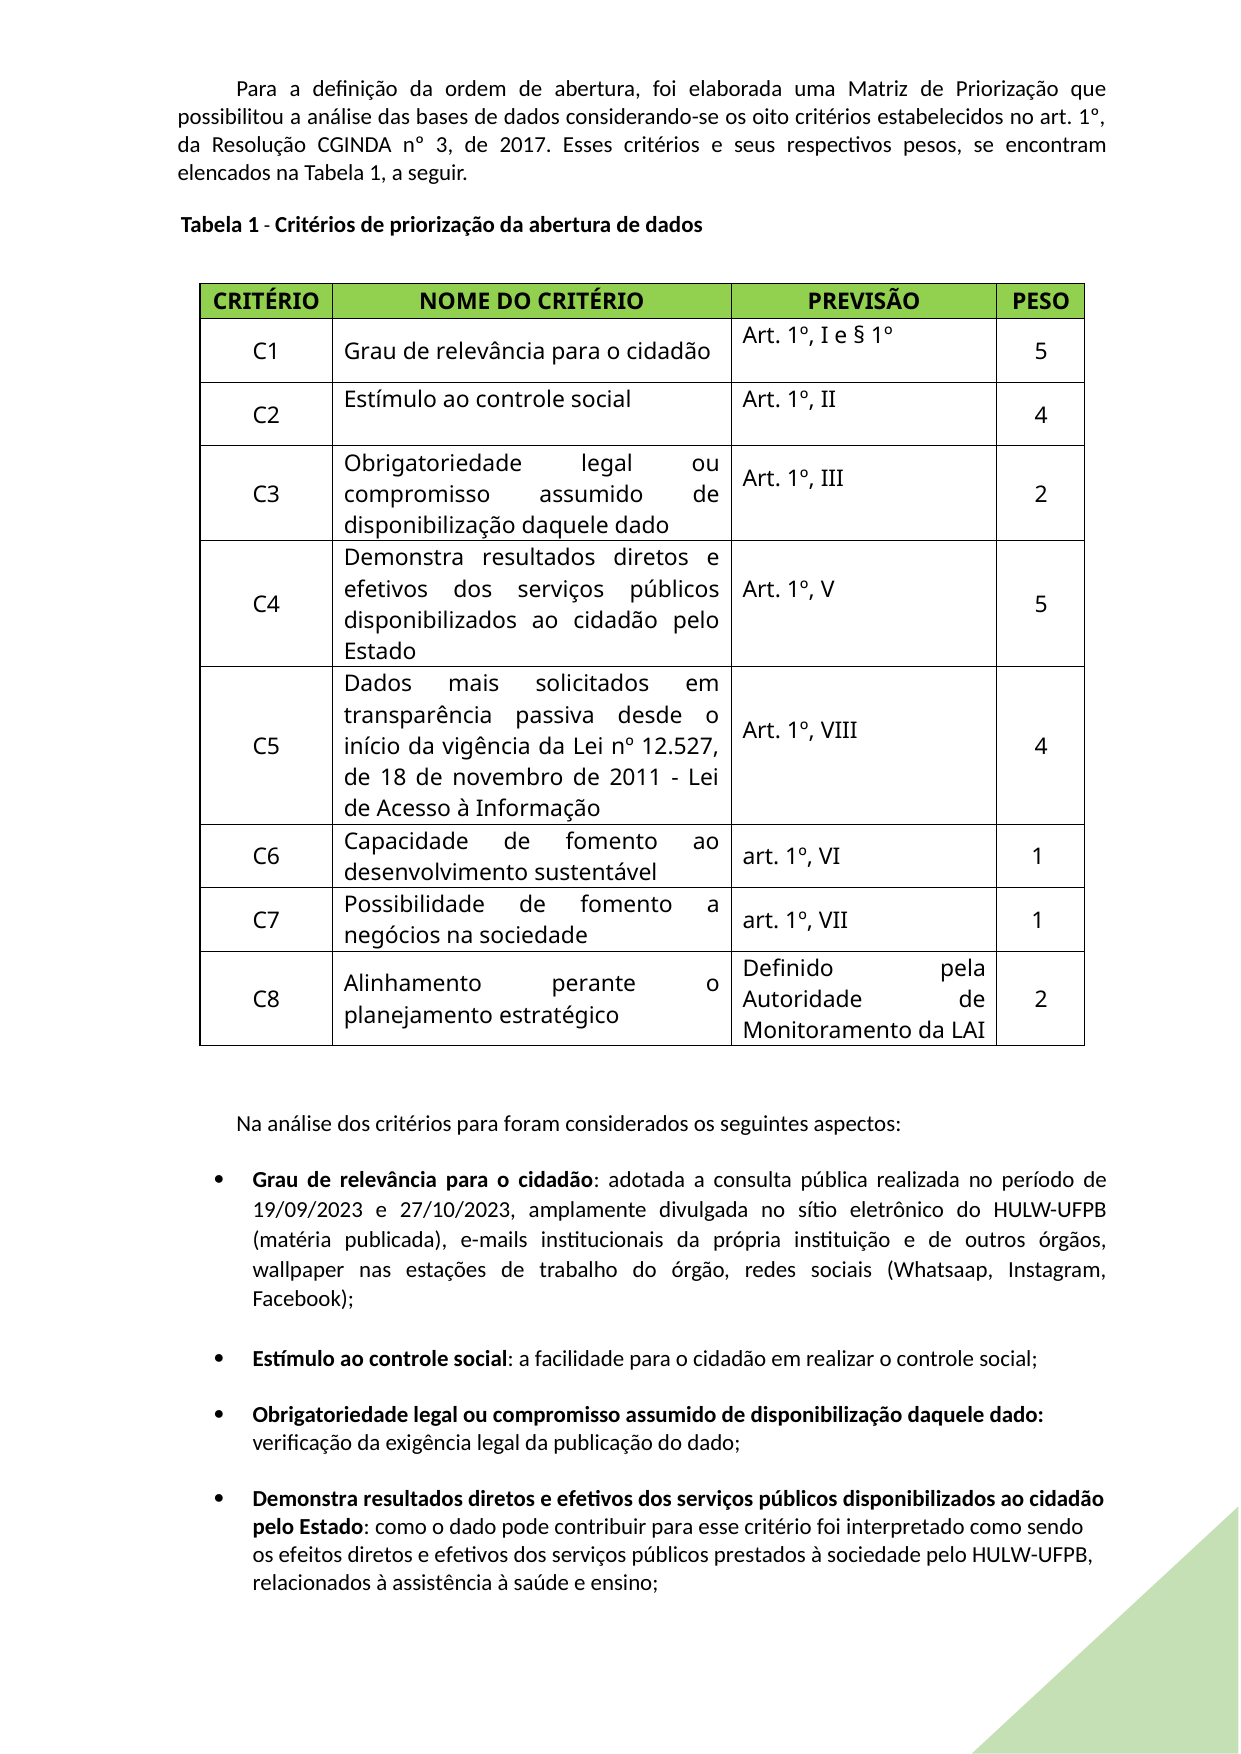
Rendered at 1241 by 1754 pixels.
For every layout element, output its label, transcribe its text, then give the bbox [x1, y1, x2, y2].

table_cell 4 [997, 667, 1084, 823]
table_cell Estímulo ao controle social [333, 383, 731, 445]
table_cell Grau de relevância para o cidadão [333, 319, 731, 382]
table_cell C8 [201, 952, 332, 1045]
table_cell Capacidade de fomento ao desenvolvimento sustentável [333, 825, 731, 887]
table_cell C6 [201, 825, 332, 887]
table_cell 4 [997, 383, 1084, 445]
table_cell Art. 1º, V [732, 541, 996, 666]
table_cell 1 [997, 825, 1084, 887]
table_cell C5 [201, 667, 332, 823]
table_cell Demonstra resultados diretos e efetivos dos serviços públicos disponibilizados ao cidadão pelo Estado [333, 541, 731, 666]
list Demonstra resultados diretos e efetivos dos serviços públicos disponibilizados ao cidadão pelo Estado: como o dado pode contribuir para esse critério foi interpretado como sendo os efeitos diretos e efetivos dos serviços públicos prestados à sociedade pelo HULW-UFPB, relacionados à assistência à saúde e ensino; [215, 1484, 1107, 1597]
table_cell 5 [997, 541, 1084, 666]
table_cell Art. 1º, VIII [732, 667, 996, 823]
list Obrigatoriedade legal ou compromisso assumido de disponibilização daquele dado: verificação da exigência legal da publicação do dado; [215, 1400, 1107, 1456]
table_cell Art. 1º, II [732, 383, 996, 445]
table_cell 2 [997, 952, 1084, 1045]
table_cell art. 1º, VII [732, 888, 996, 951]
table_cell C7 [201, 888, 332, 951]
table_header PESO [997, 284, 1084, 318]
table_cell C3 [201, 446, 332, 540]
table_cell 5 [997, 319, 1084, 382]
table_cell Definido pela Autoridade de Monitoramento da LAI [732, 952, 996, 1045]
text Tabela 1 - Critérios de priorização da abertura de dados [181, 210, 814, 236]
list Estímulo ao controle social: a facilidade para o cidadão em realizar o controle social; [215, 1344, 1107, 1372]
text Na análise dos critérios para foram considerados os seguintes aspectos: [177, 1109, 1107, 1137]
table_cell C4 [201, 541, 332, 666]
table_header NOME DO CRITÉRIO [333, 284, 731, 318]
table_cell C2 [201, 383, 332, 445]
list Grau de relevância para o cidadão: adotada a consulta pública realizada no período de 19/09/2023 e 27/10/2023, amplamente divulgada no sítio eletrônico do HULW-UFPB (matéria publicada), e-mails institucionais da própria instituição e de outros órgãos, wallpaper nas estações de trabalho do órgão, redes sociais (Whatsaap, Instagram, Facebook); [215, 1165, 1107, 1313]
table_header CRITÉRIO [201, 284, 332, 318]
text Para a definição da ordem de abertura, foi elaborada uma Matriz de Priorização que possibilitou a análise das bases de dados considerando-se os oito critérios estabelecidos no art. 1º, da Resolução CGINDA nº 3, de 2017. Esses critérios e seus respectivos pesos, se encontram elencados na Tabela 1, a seguir. [177, 74, 1107, 186]
table_cell Art. 1º, III [732, 446, 996, 540]
table_header PREVISÃO [732, 284, 996, 318]
table_cell art. 1º, VI [732, 825, 996, 887]
table_cell Dados mais solicitados em transparência passiva desde o início da vigência da Lei nº 12.527, de 18 de novembro de 2011 - Lei de Acesso à Informação [333, 667, 731, 823]
table_cell 2 [997, 446, 1084, 540]
table_cell Art. 1º, I e § 1º [732, 319, 996, 382]
table_cell Possibilidade de fomento a negócios na sociedade [333, 888, 731, 951]
table_cell 1 [997, 888, 1084, 951]
table_cell Alinhamento perante o planejamento estratégico [333, 952, 731, 1045]
table_cell C1 [201, 319, 332, 382]
table_cell Obrigatoriedade legal ou compromisso assumido de disponibilização daquele dado [333, 446, 731, 540]
